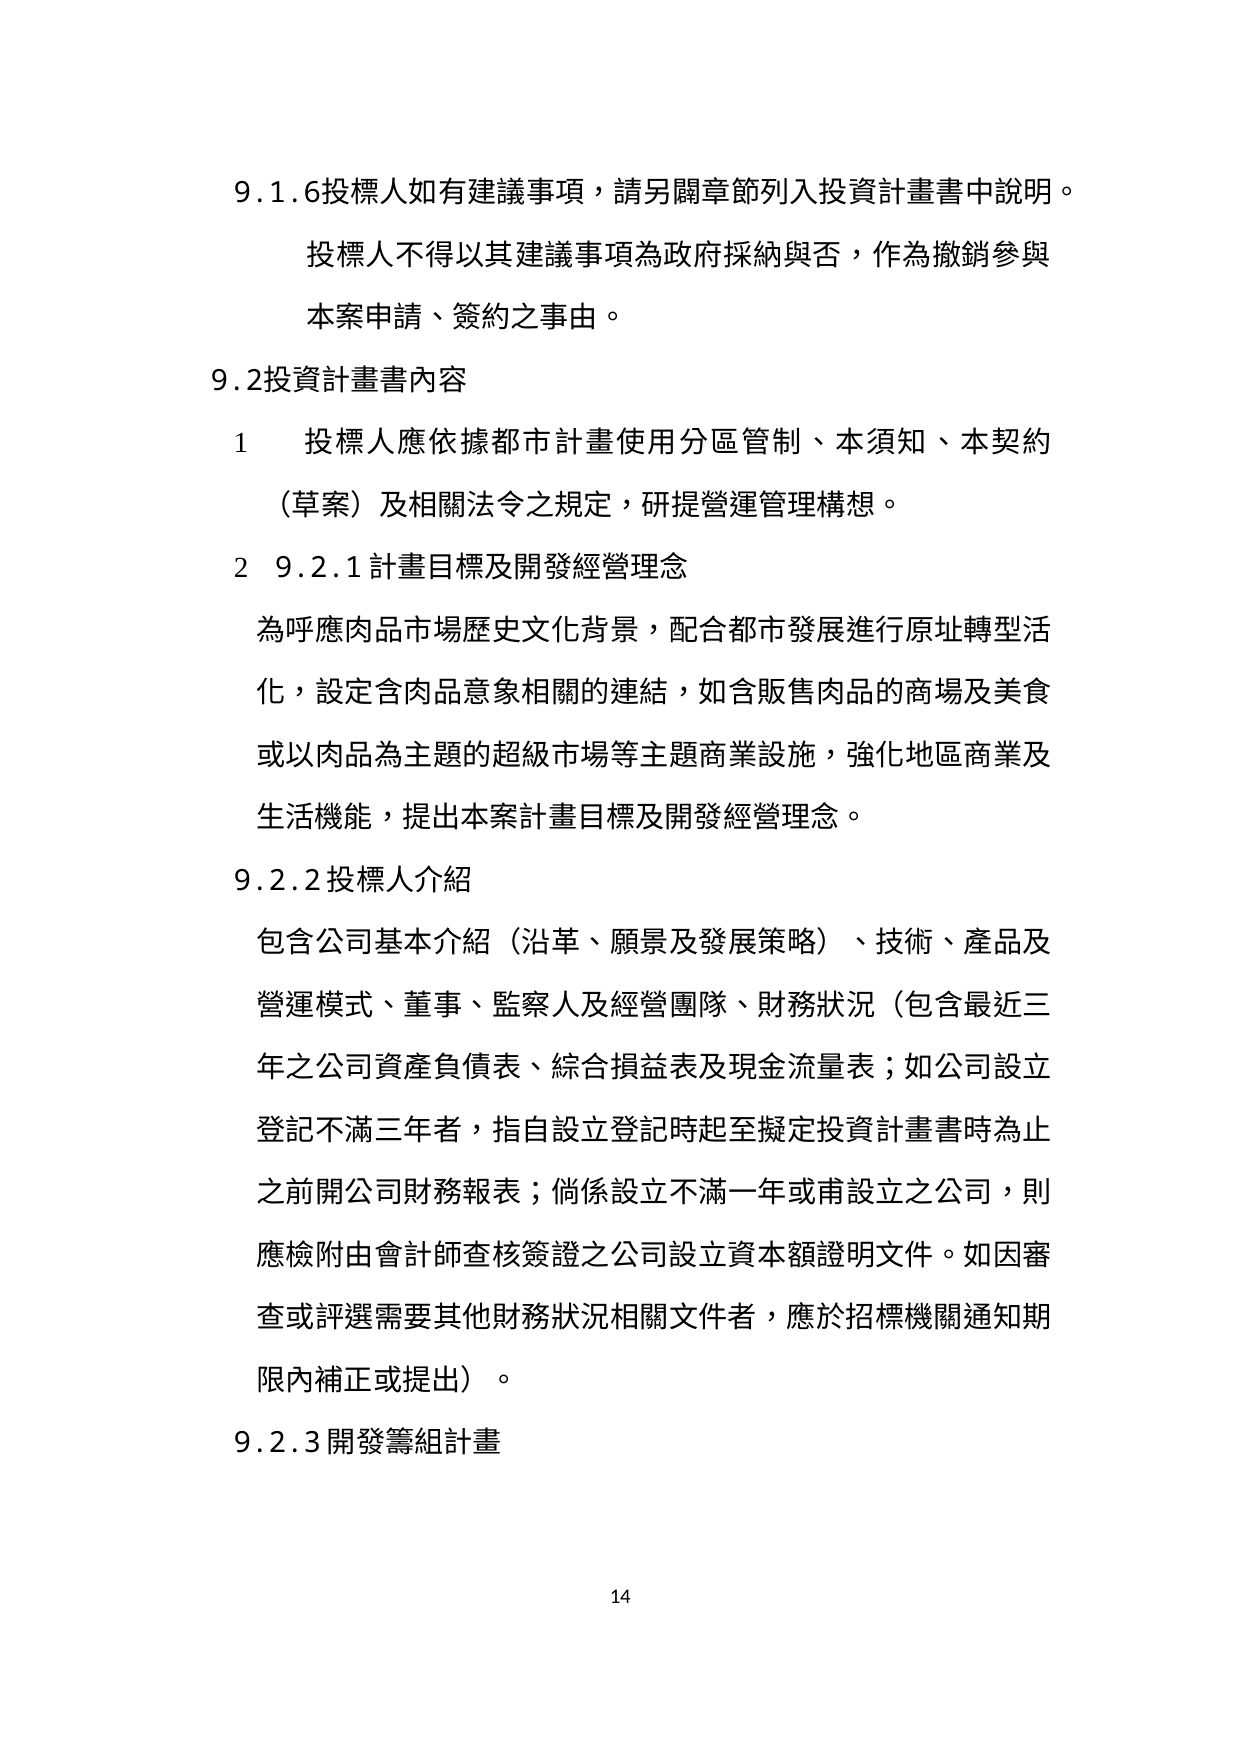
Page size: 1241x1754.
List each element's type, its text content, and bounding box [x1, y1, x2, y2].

text 為呼應肉品市場歷史文化背景，配合都市發展進行原址轉型活化，設定含肉品意象相關的連結，如含販售肉品的商場及美食或以肉品為主題的超級市場等主題商業設施，強化地區商業及生活機能，提出本案計畫目標及開發經營理念。 [256, 586, 1053, 836]
text 9.1.6投標人如有建議事項，請另闢章節列入投資計畫書中說明。投標人不得以其建議事項為政府採納與否，作為撤銷參與本案申請、簽約之事由。 [233, 148, 1053, 336]
text 9.2投資計畫書內容 [210, 336, 1053, 398]
text 9.2.3開發籌組計畫 [233, 1398, 1053, 1461]
text 投標人應依據都市計畫使用分區管制、本須知、本契約（草案）及相關法令之規定，研提營運管理構想。 [233, 398, 1053, 523]
text 包含公司基本介紹（沿革、願景及發展策略）、技術、產品及營運模式、董事、監察人及經營團隊、財務狀況（包含最近三年之公司資產負債表、綜合損益表及現金流量表；如公司設立登記不滿三年者，指自設立登記時起至擬定投資計畫書時為止之前開公司財務報表；倘係設立不滿一年或甫設立之公司，則應檢附由會計師查核簽證之公司設立資本額證明文件。如因審查或評選需要其他財務狀況相關文件者，應於招標機關通知期限內補正或提出）。 [256, 898, 1053, 1398]
text 9.2.2投標人介紹 [233, 836, 1053, 898]
text 9.2.1計畫目標及開發經營理念 [174, 523, 1053, 586]
